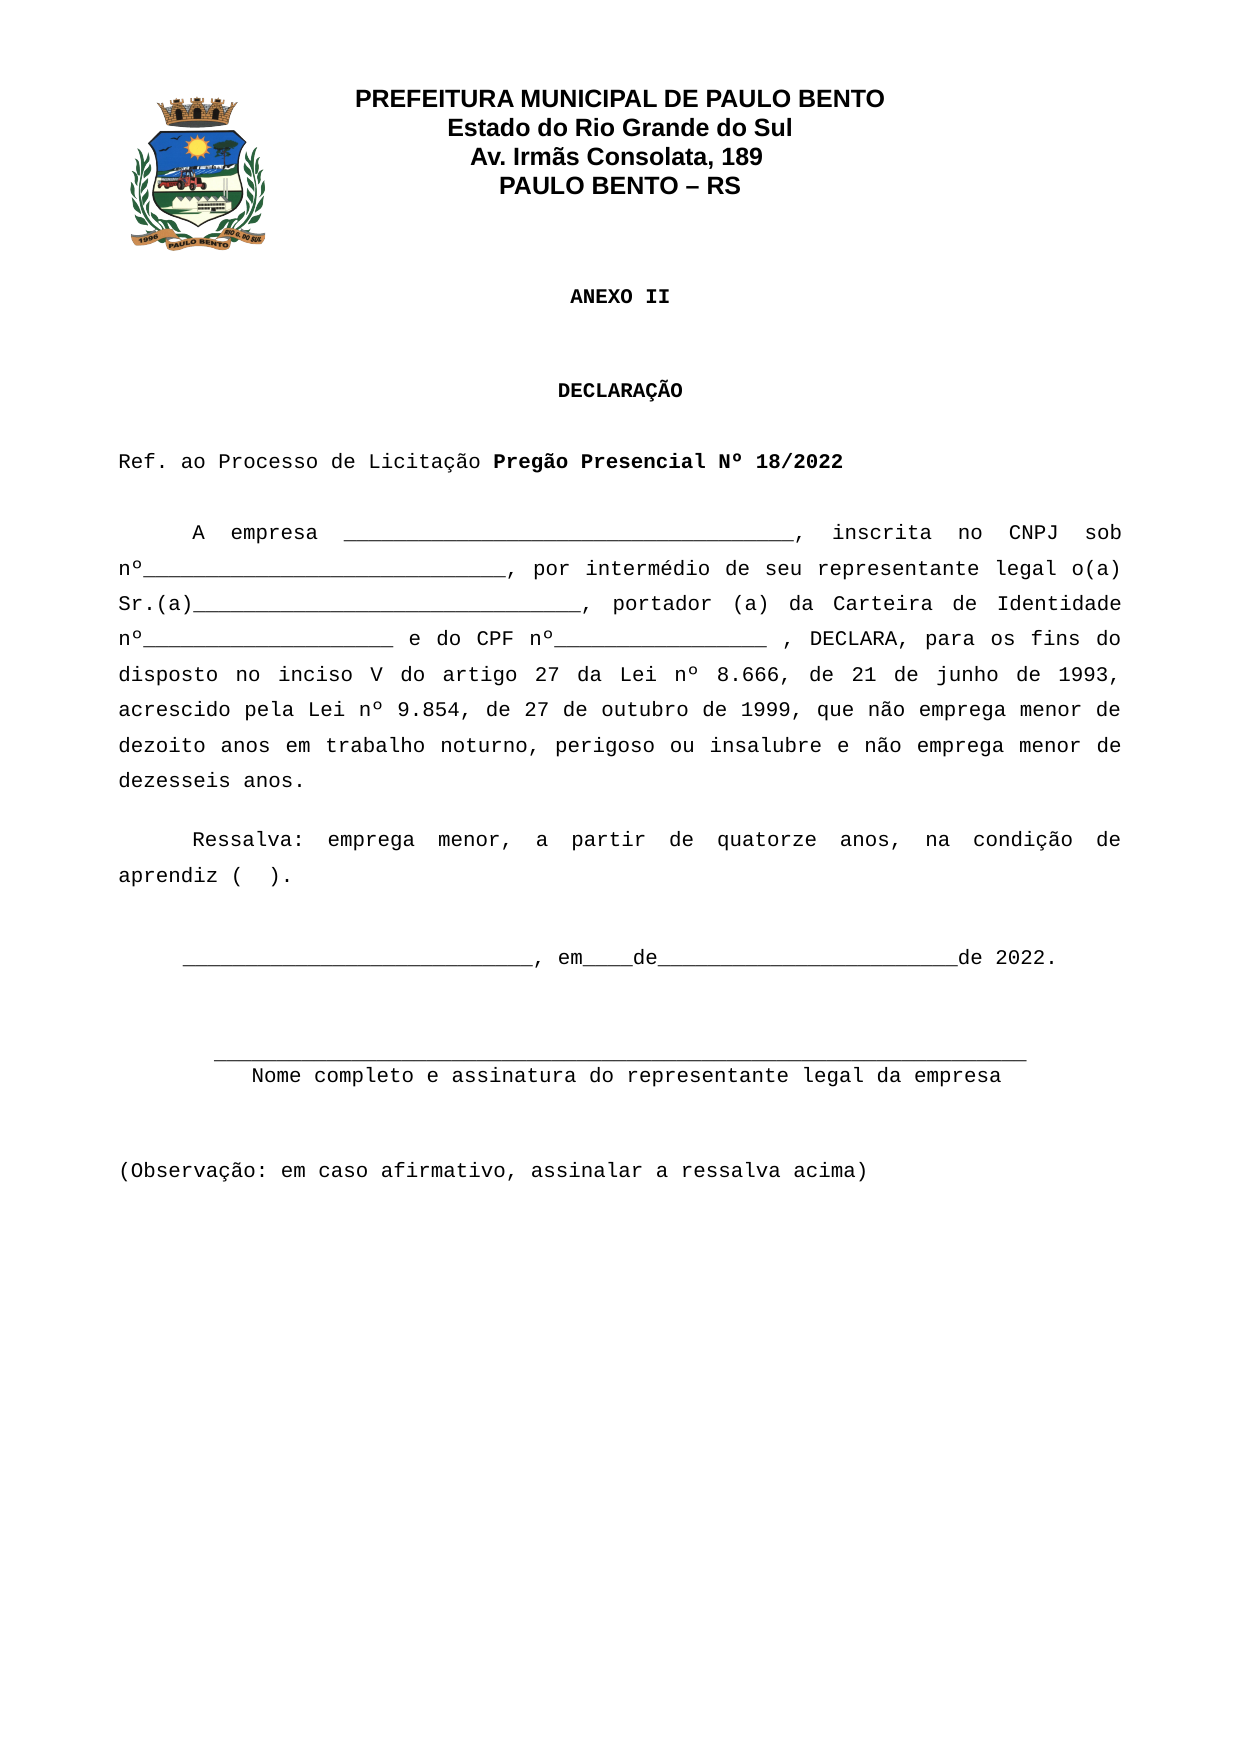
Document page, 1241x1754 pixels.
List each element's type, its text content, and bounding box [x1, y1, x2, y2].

text Ressalva: emprega menor, a partir de quatorze anos, na condição de aprendiz ( ). [118, 829, 1122, 888]
text DECLARAÇÃO [118, 380, 1122, 404]
text ANEXO II [118, 286, 1122, 309]
picture [130, 96, 265, 251]
text (Observação: em caso afirmativo, assinalar a ressalva acima) [118, 1160, 1122, 1184]
text A empresa ____________________________________, inscrita no CNPJ sob nº_____________________________, por intermédio de seu representante legal o(a) Sr.(a)_______________________________, portador (a) da Carteira de Identidade nº____________________ e do CPF nº_________________ , DECLARA, para os fins do disposto no inciso V do artigo 27 da Lei nº 8.666, de 21 de junho de 1993, acrescido pela Lei nº 9.854, de 27 de outubro de 1999, que não emprega menor de dezoito anos em trabalho noturno, perigoso ou insalubre e não emprega menor de dezesseis anos. [118, 522, 1122, 794]
text _________________________________________________________________ [118, 1042, 1122, 1066]
text Ref. ao Processo de Licitação Pregão Presencial Nº 18/2022 [118, 451, 1122, 475]
text Nome completo e assinatura do representante legal da empresa [118, 1066, 1122, 1089]
text ____________________________, em____de________________________de 2022. [118, 947, 1122, 971]
